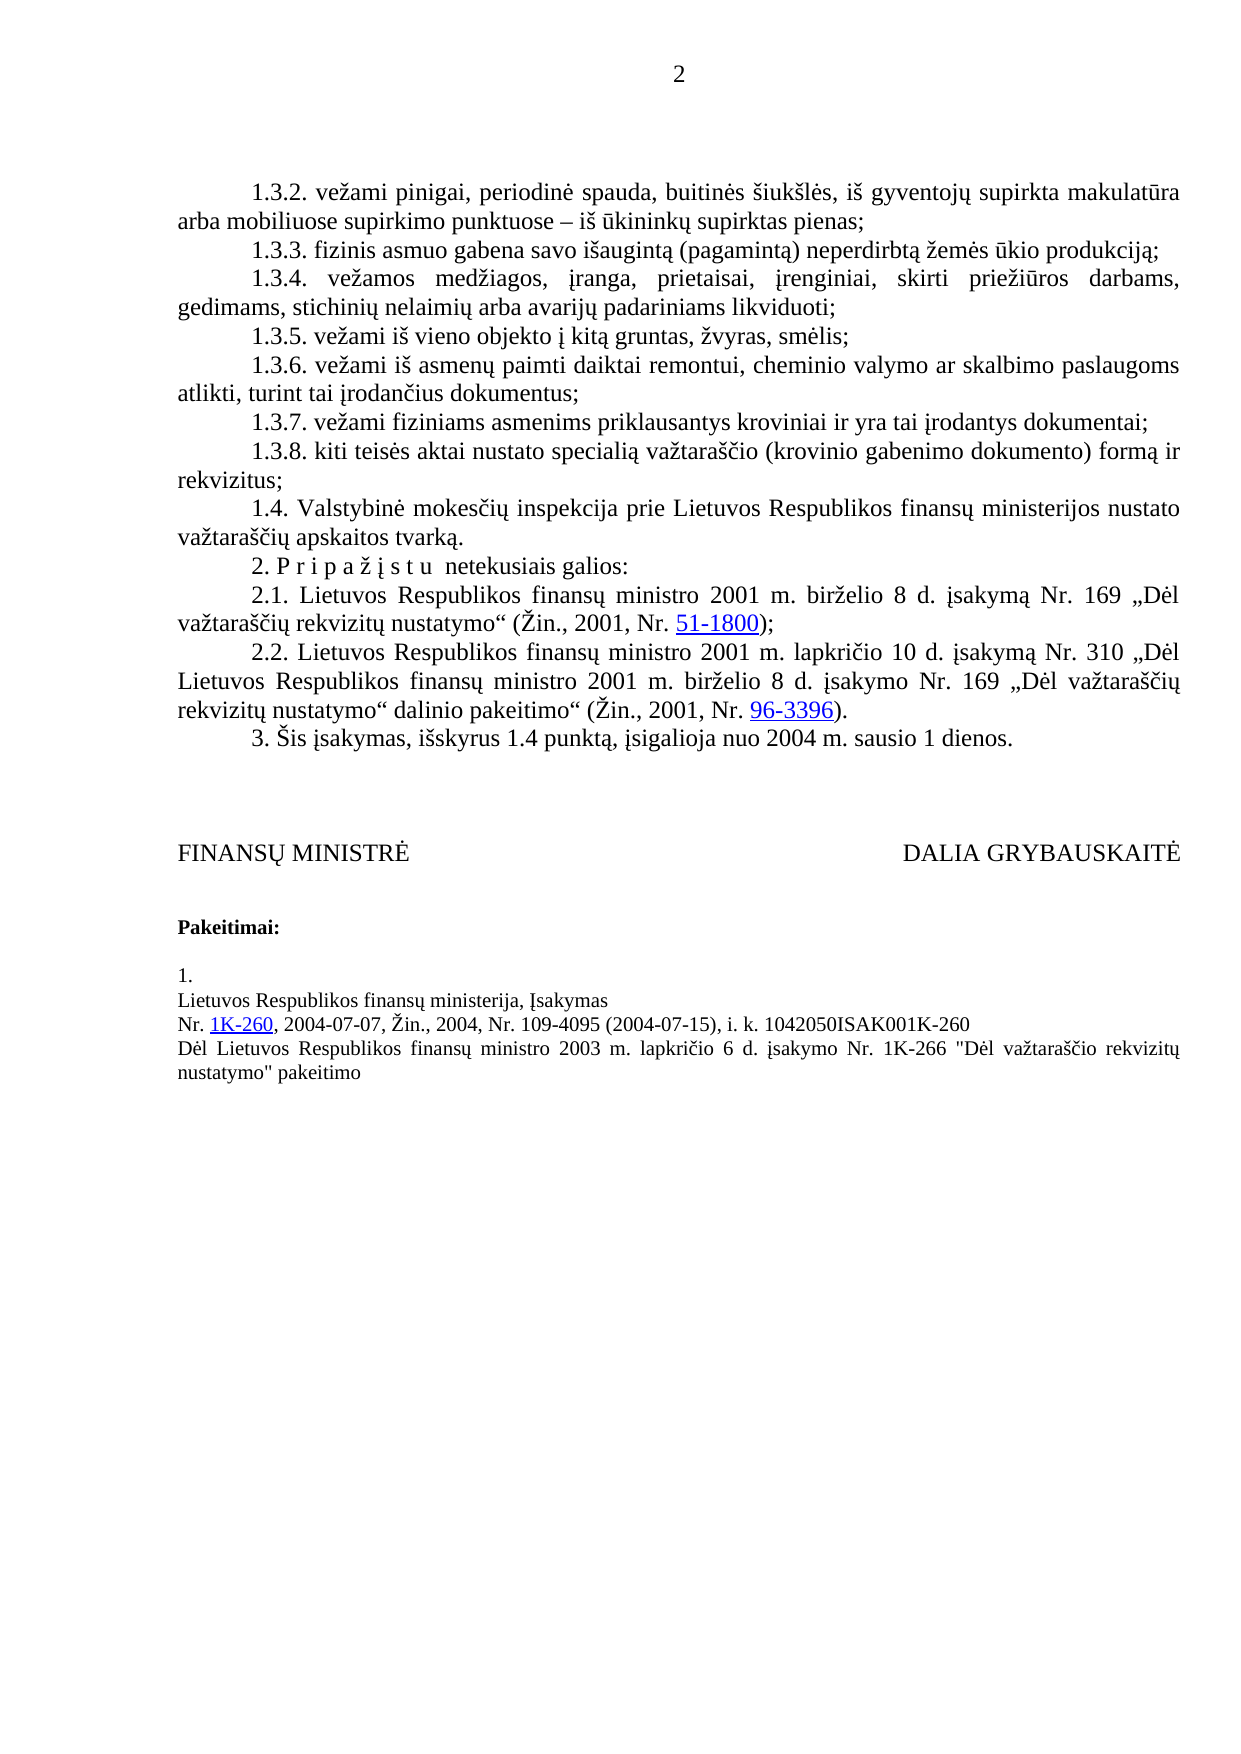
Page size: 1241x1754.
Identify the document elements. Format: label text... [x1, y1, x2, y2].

text FINANSŲ MINISTRĖ DALIA GRYBAUSKAITĖ [177, 838, 1181, 867]
text 1.3.5. vežami iš vieno objekto į kitą gruntas, žvyras, smėlis; [177, 321, 1181, 350]
text 2. Pripažįstu netekusiais galios: [177, 551, 1181, 580]
text 1.3.6. vežami iš asmenų paimti daiktai remontui, cheminio valymo ar skalbimo paslaugoms atlikti, turint tai įrodančius dokumentus; [177, 350, 1181, 407]
text 1.3.4. vežamos medžiagos, įranga, prietaisai, įrenginiai, skirti priežiūros darbams, gedimams, stichinių nelaimių arba avarijų padariniams likviduoti; [177, 263, 1181, 321]
text Pakeitimai: [177, 915, 1181, 939]
text 3. Šis įsakymas, išskyrus 1.4 punktą, įsigalioja nuo 2004 m. sausio 1 dienos. [177, 723, 1181, 752]
text 1.3.8. kiti teisės aktai nustato specialią važtaraščio (krovinio gabenimo dokumento) formą ir rekvizitus; [177, 436, 1181, 493]
text 1.4. Valstybinė mokesčių inspekcija prie Lietuvos Respublikos finansų ministerijos nustato važtaraščių apskaitos tvarką. [177, 493, 1181, 551]
text Dėl Lietuvos Respublikos finansų ministro 2003 m. lapkričio 6 d. įsakymo Nr. 1K-266 "Dėl važtaraščio rekvizitų nustatymo" pakeitimo [177, 1036, 1181, 1084]
text 2.1. Lietuvos Respublikos finansų ministro 2001 m. birželio 8 d. įsakymą Nr. 169 „Dėl važtaraščių rekvizitų nustatymo“ (Žin., 2001, Nr. 51-1800); [177, 580, 1181, 637]
text 2.2. Lietuvos Respublikos finansų ministro 2001 m. lapkričio 10 d. įsakymą Nr. 310 „Dėl Lietuvos Respublikos finansų ministro 2001 m. birželio 8 d. įsakymo Nr. 169 „Dėl važtaraščių rekvizitų nustatymo“ dalinio pakeitimo“ (Žin., 2001, Nr. 96-3396). [177, 637, 1181, 723]
text 1. [177, 963, 1181, 987]
text 1.3.7. vežami fiziniams asmenims priklausantys kroviniai ir yra tai įrodantys dokumentai; [177, 407, 1181, 436]
text 1.3.3. fizinis asmuo gabena savo išaugintą (pagamintą) neperdirbtą žemės ūkio produkciją; [177, 235, 1181, 263]
text Nr. 1K-260, 2004-07-07, Žin., 2004, Nr. 109-4095 (2004-07-15), i. k. 1042050ISAK001K-260 [177, 1012, 1181, 1036]
text 1.3.2. vežami pinigai, periodinė spauda, buitinės šiukšlės, iš gyventojų supirkta makulatūra arba mobiliuose supirkimo punktuose – iš ūkininkų supirktas pienas; [177, 177, 1181, 235]
text Lietuvos Respublikos finansų ministerija, Įsakymas [177, 987, 1181, 1012]
